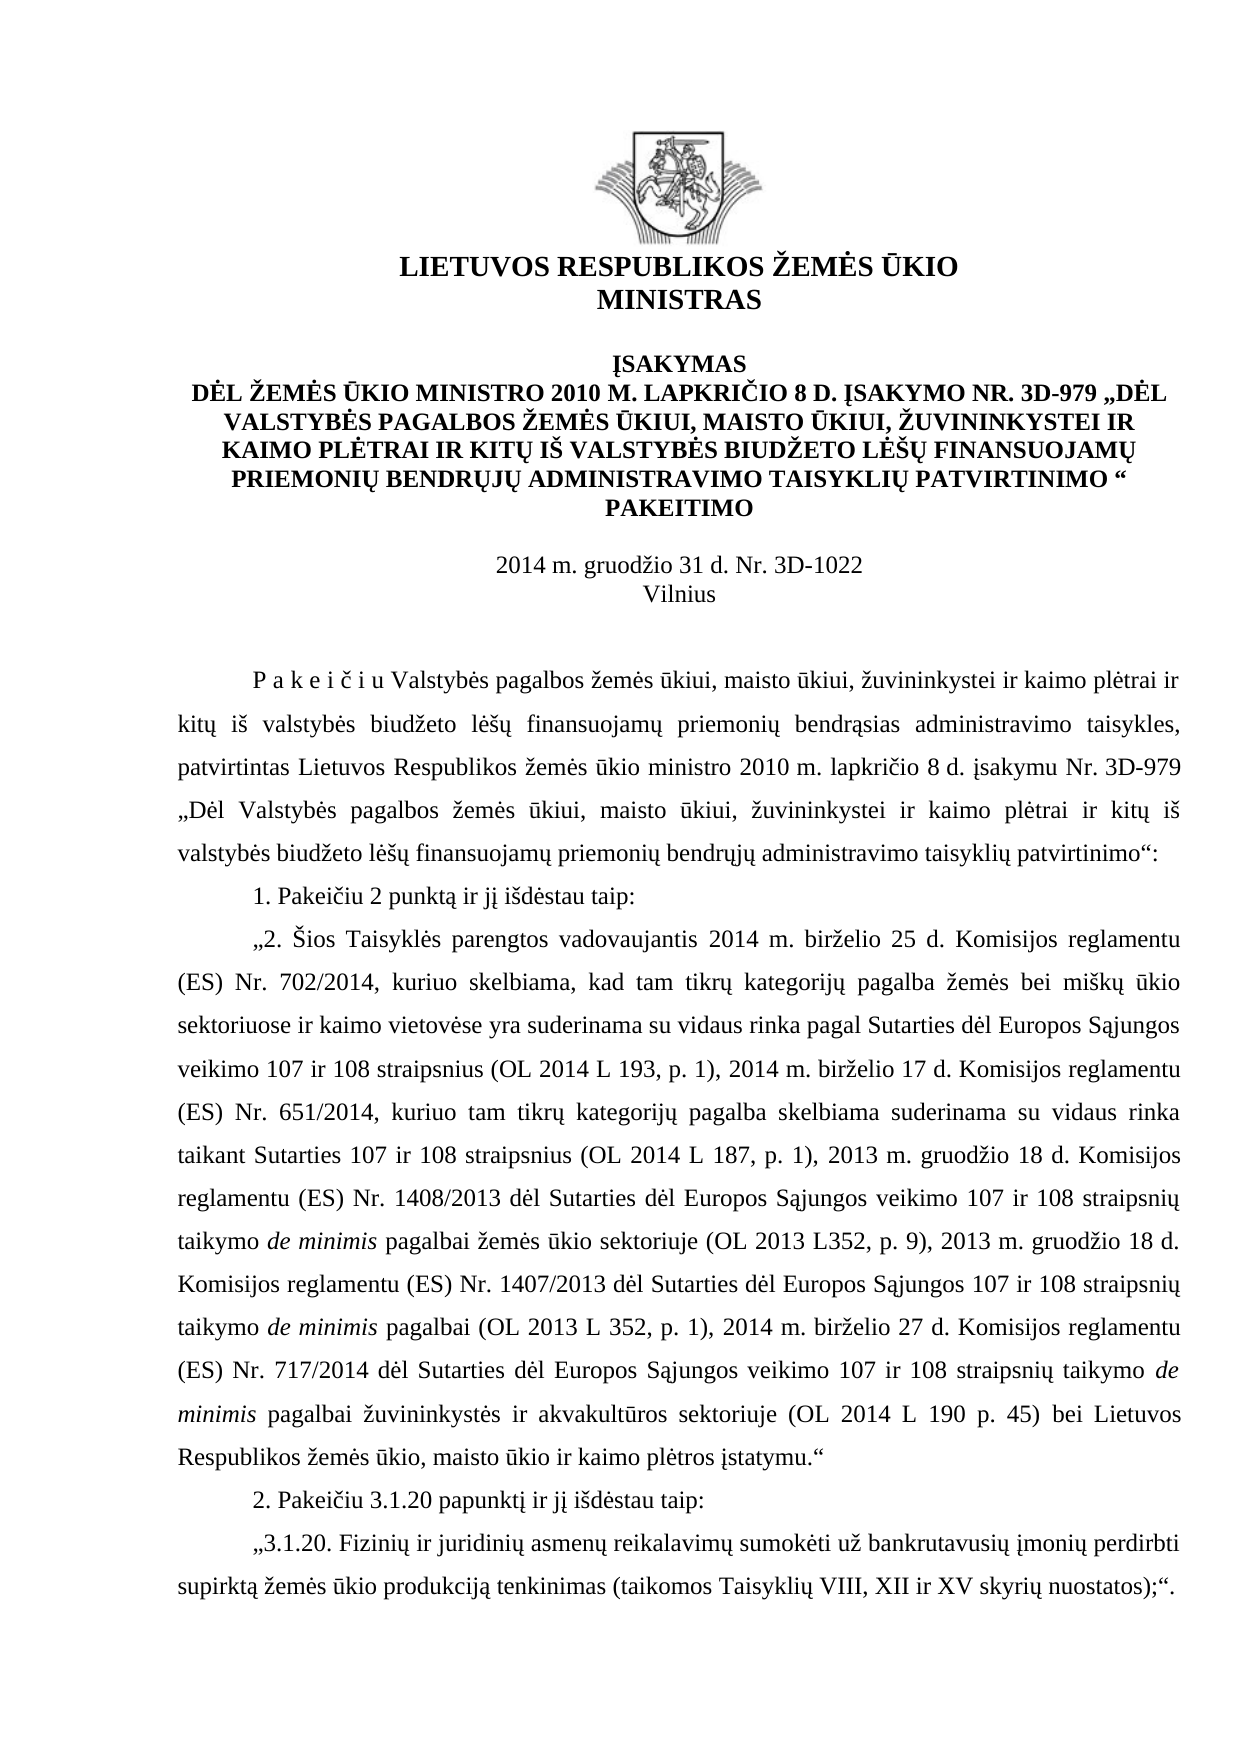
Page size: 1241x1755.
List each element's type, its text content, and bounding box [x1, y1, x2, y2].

text DĖL ŽEMĖS ŪKIO MINISTRO 2010 M. LAPKRIČIO 8 D. ĮSAKYMO NR. 3D-979 „DĖL VALSTYBĖS PAGALBOS ŽEMĖS ŪKIUI, MAISTO ŪKIUI, ŽUVININKYSTEI IR KAIMO PLĖTRAI IR KITŲ IŠ VALSTYBĖS BIUDŽETO LĖŠŲ FINANSUOJAMŲ PRIEMONIŲ BENDRŲJŲ ADMINISTRAVIMO TAISYKLIŲ PATVIRTINIMO “ PAKEITIMO [177, 378, 1181, 522]
text 1. Pakeičiu 2 punktą ir jį išdėstau taip: [177, 881, 1181, 910]
text 2. Pakeičiu 3.1.20 papunktį ir jį išdėstau taip: [177, 1485, 1181, 1514]
text MINISTRAS [177, 282, 1181, 316]
text LIETUVOS RESPUBLIKOS ŽEMĖS ŪKIO [177, 249, 1181, 282]
text „3.1.20. Fizinių ir juridinių asmenų reikalavimų sumokėti už bankrutavusių įmonių perdirbti supirktą žemės ūkio produkciją tenkinimas (taikomos Taisyklių VIII, XII ir XV skyrių nuostatos);“. [177, 1528, 1181, 1600]
text ĮSAKYMAS [177, 349, 1181, 378]
text 2014 m. gruodžio 31 d. Nr. 3D-1022 [177, 551, 1181, 579]
text Vilnius [177, 579, 1181, 608]
text P a k e i č i u Valstybės pagalbos žemės ūkiui, maisto ūkiui, žuvininkystei ir kaimo plėtrai ir kitų iš valstybės biudžeto lėšų finansuojamų priemonių bendrąsias administravimo taisykles, patvirtintas Lietuvos Respublikos žemės ūkio ministro 2010 m. lapkričio 8 d. įsakymu Nr. 3D-979 „Dėl Valstybės pagalbos žemės ūkiui, maisto ūkiui, žuvininkystei ir kaimo plėtrai ir kitų iš valstybės biudžeto lėšų finansuojamų priemonių bendrųjų administravimo taisyklių patvirtinimo“: [177, 666, 1181, 867]
text „2. Šios Taisyklės parengtos vadovaujantis 2014 m. birželio 25 d. Komisijos reglamentu (ES) Nr. 702/2014, kuriuo skelbiama, kad tam tikrų kategorijų pagalba žemės bei miškų ūkio sektoriuose ir kaimo vietovėse yra suderinama su vidaus rinka pagal Sutarties dėl Europos Sąjungos veikimo 107 ir 108 straipsnius (OL 2014 L 193, p. 1), 2014 m. birželio 17 d. Komisijos reglamentu (ES) Nr. 651/2014, kuriuo tam tikrų kategorijų pagalba skelbiama suderinama su vidaus rinka taikant Sutarties 107 ir 108 straipsnius (OL 2014 L 187, p. 1), 2013 m. gruodžio 18 d. Komisijos reglamentu (ES) Nr. 1408/2013 dėl Sutarties dėl Europos Sąjungos veikimo 107 ir 108 straipsnių taikymo de minimis pagalbai žemės ūkio sektoriuje (OL 2013 L352, p. 9), 2013 m. gruodžio 18 d. Komisijos reglamentu (ES) Nr. 1407/2013 dėl Sutarties dėl Europos Sąjungos 107 ir 108 straipsnių taikymo de minimis pagalbai (OL 2013 L 352, p. 1), 2014 m. birželio 27 d. Komisijos reglamentu (ES) Nr. 717/2014 dėl Sutarties dėl Europos Sąjungos veikimo 107 ir 108 straipsnių taikymo de minimis pagalbai žuvininkystės ir akvakultūros sektoriuje (OL 2014 L 190 p. 45) bei Lietuvos Respublikos žemės ūkio, maisto ūkio ir kaimo plėtros įstatymu.“ [177, 924, 1181, 1471]
